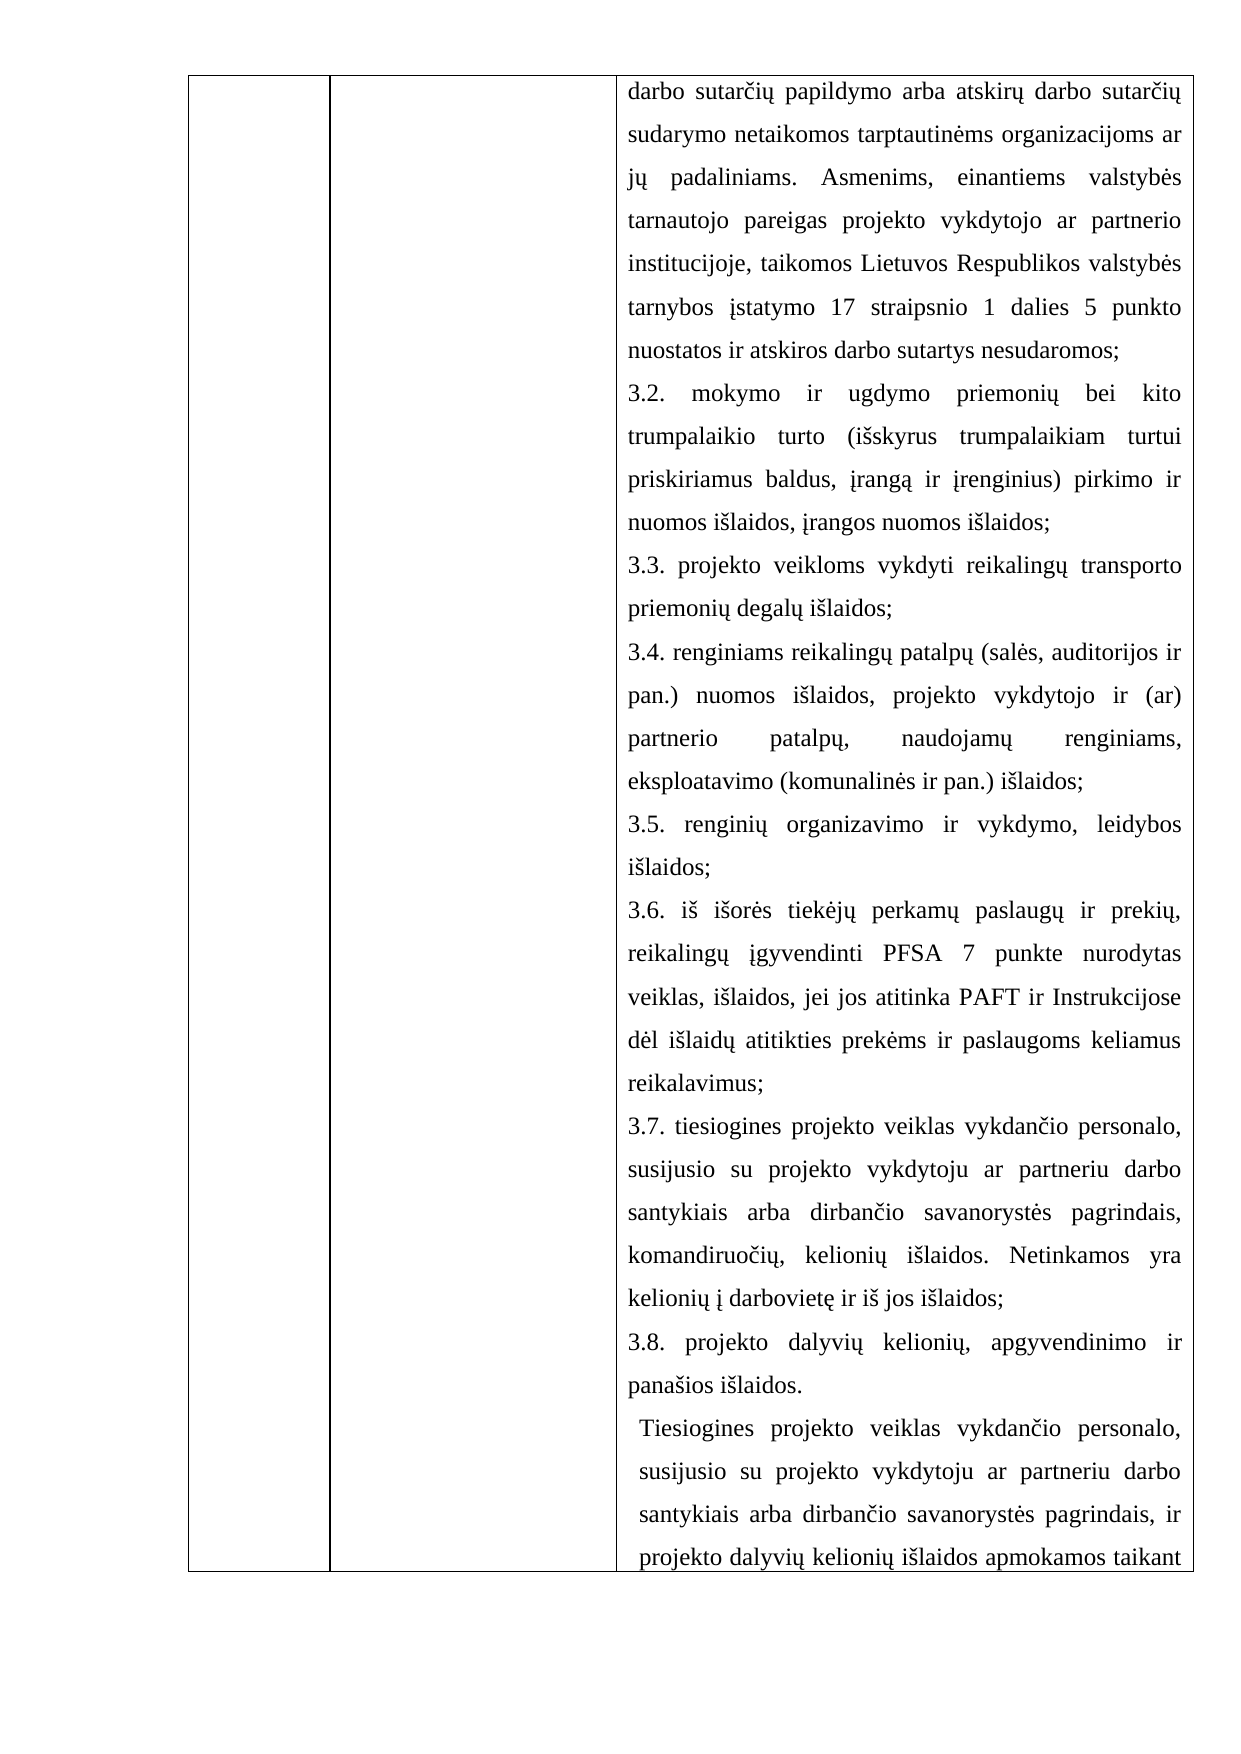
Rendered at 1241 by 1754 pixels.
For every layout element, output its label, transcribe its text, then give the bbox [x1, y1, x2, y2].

table_cell [331, 76, 616, 1571]
table_header Tiesiogines projekto veiklas vykdančio personalo, susijusio su projekto vykdytoju ar partneriu darbo santykiais arba dirbančio savanorystės pagrindais, ir projekto dalyvių kelionių išlaidos apmokamos taikant [628, 1413, 1193, 1571]
table_cell darbo sutarčių papildymo arba atskirų darbo sutarčių sudarymo netaikomos tarptautinėms organizacijoms ar jų padaliniams. Asmenims, einantiems valstybės tarnautojo pareigas projekto vykdytojo ar partnerio institucijoje, taikomos Lietuvos Respublikos valstybės tarnybos įstatymo 17 straipsnio 1 dalies 5 punkto nuostatos ir atskiros darbo sutartys nesudaromos; 3.2. mokymo ir ugdymo priemonių bei kito trumpalaikio turto (išskyrus trumpalaikiam turtui priskiriamus baldus, įrangą ir įrenginius) pirkimo ir nuomos išlaidos, įrangos nuomos išlaidos; 3.3. projekto veikloms vykdyti reikalingų transporto priemonių degalų išlaidos; 3.4. renginiams reikalingų patalpų (salės, auditorijos ir pan.) nuomos išlaidos, projekto vykdytojo ir (ar) partnerio patalpų, naudojamų renginiams, eksploatavimo (komunalinės ir pan.) išlaidos; 3.5. renginių organizavimo ir vykdymo, leidybos išlaidos; 3.6. iš išorės tiekėjų perkamų paslaugų ir prekių, reikalingų įgyvendinti PFSA 7 punkte nurodytas veiklas, išlaidos, jei jos atitinka PAFT ir Instrukcijose dėl išlaidų atitikties prekėms ir paslaugoms keliamus reikalavimus; 3.7. tiesiogines projekto veiklas vykdančio personalo, susijusio su projekto vykdytoju ar partneriu darbo santykiais arba dirbančio savanorystės pagrindais, komandiruočių, kelionių išlaidos. Netinkamos yra kelionių į darbovietę ir iš jos išlaidos; 3.8. projekto dalyvių kelionių, apgyvendinimo ir panašios išlaidos. [617, 76, 1193, 1571]
table_cell [189, 76, 329, 1571]
